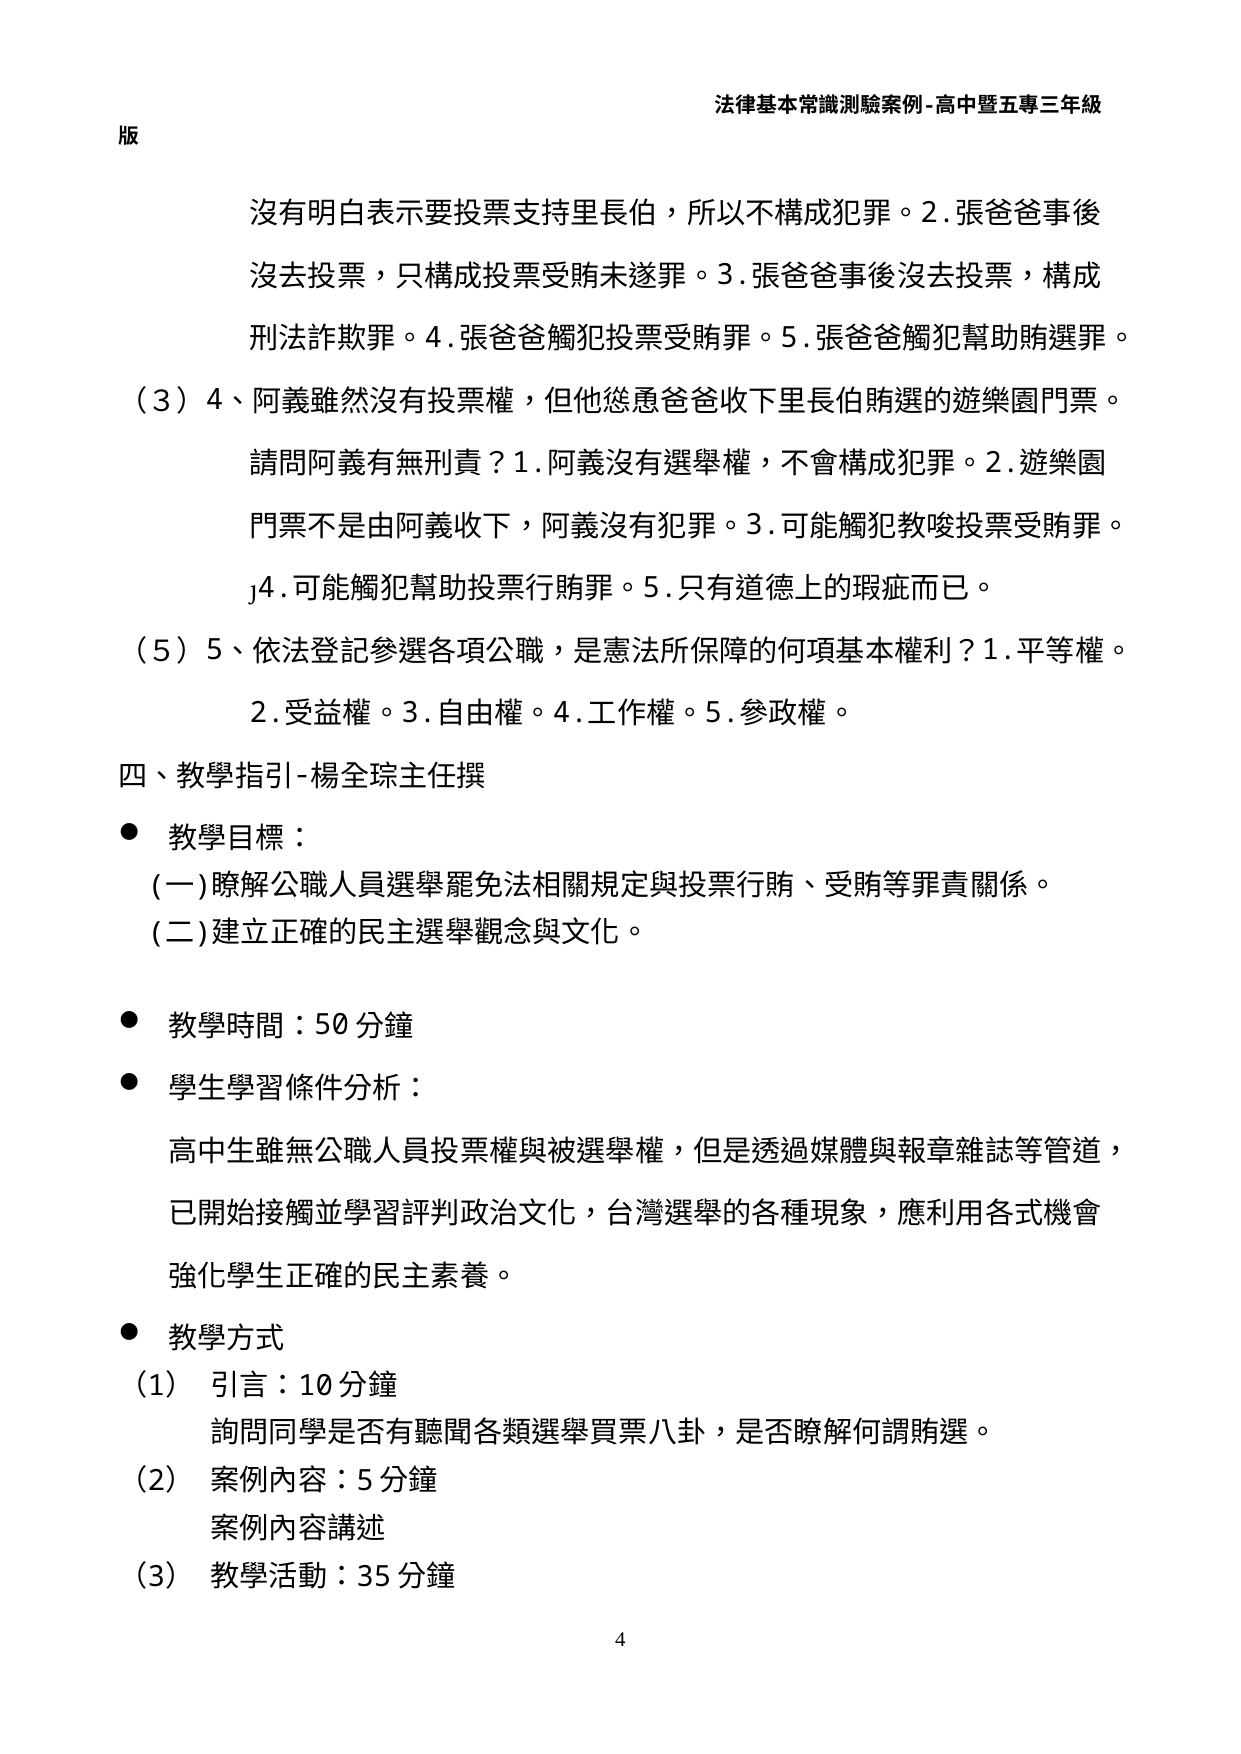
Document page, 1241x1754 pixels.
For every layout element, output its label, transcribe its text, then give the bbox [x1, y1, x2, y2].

text (一)瞭解公職人員選舉罷免法相關規定與投票行賄、受賄等罪責關係。 [147, 857, 1122, 904]
list 學生學習條件分析： 高中生雖無公職人員投票權與被選舉權，但是透過媒體與報章雜誌等管道，已開始接觸並學習評判政治文化，台灣選舉的各種現象，應利用各式機會強化學生正確的民主素養。 [118, 1044, 1122, 1294]
list 教學目標： [118, 794, 1122, 857]
list 教學時間：50分鐘 [118, 982, 1122, 1044]
list 教學方式 [118, 1294, 1122, 1357]
text （５）5、依法登記參選各項公職，是憲法所保障的何項基本權利？1.平等權。2.受益權。3.自由權。4.工作權。5.參政權。 [118, 607, 1122, 732]
text (二)建立正確的民主選舉觀念與文化。 [147, 904, 1122, 952]
text （４）3、張爸爸明知是賄選，仍默默收下里長伯所送價值數千元的遊樂園門票，但事後並沒有前去投票。請問下列敘述，何者正確？1.張爸爸沒有明白表示要投票支持里長伯，所以不構成犯罪。2.張爸爸事後沒去投票，只構成投票受賄未遂罪。3.張爸爸事後沒去投票，構成刑法詐欺罪。4.張爸爸觸犯投票受賄罪。5.張爸爸觸犯幫助賄選罪。 [118, 169, 1122, 357]
text 四、教學指引-楊全琮主任撰 [118, 732, 1122, 794]
list 引言：10分鐘 詢問同學是否有聽聞各類選舉買票八卦，是否瞭解何謂賄選。 [118, 1357, 1122, 1452]
list 案例內容：5分鐘 案例內容講述 [118, 1452, 1122, 1548]
list 教學活動：35分鐘 [118, 1548, 1122, 1596]
text （３）4、阿義雖然沒有投票權，但他慫恿爸爸收下里長伯賄選的遊樂園門票。請問阿義有無刑責？1.阿義沒有選舉權，不會構成犯罪。2.遊樂園門票不是由阿義收下，阿義沒有犯罪。3.可能觸犯教唆投票受賄罪。4.可能觸犯幫助投票行賄罪。5.只有道德上的瑕疵而已。 [118, 357, 1122, 607]
